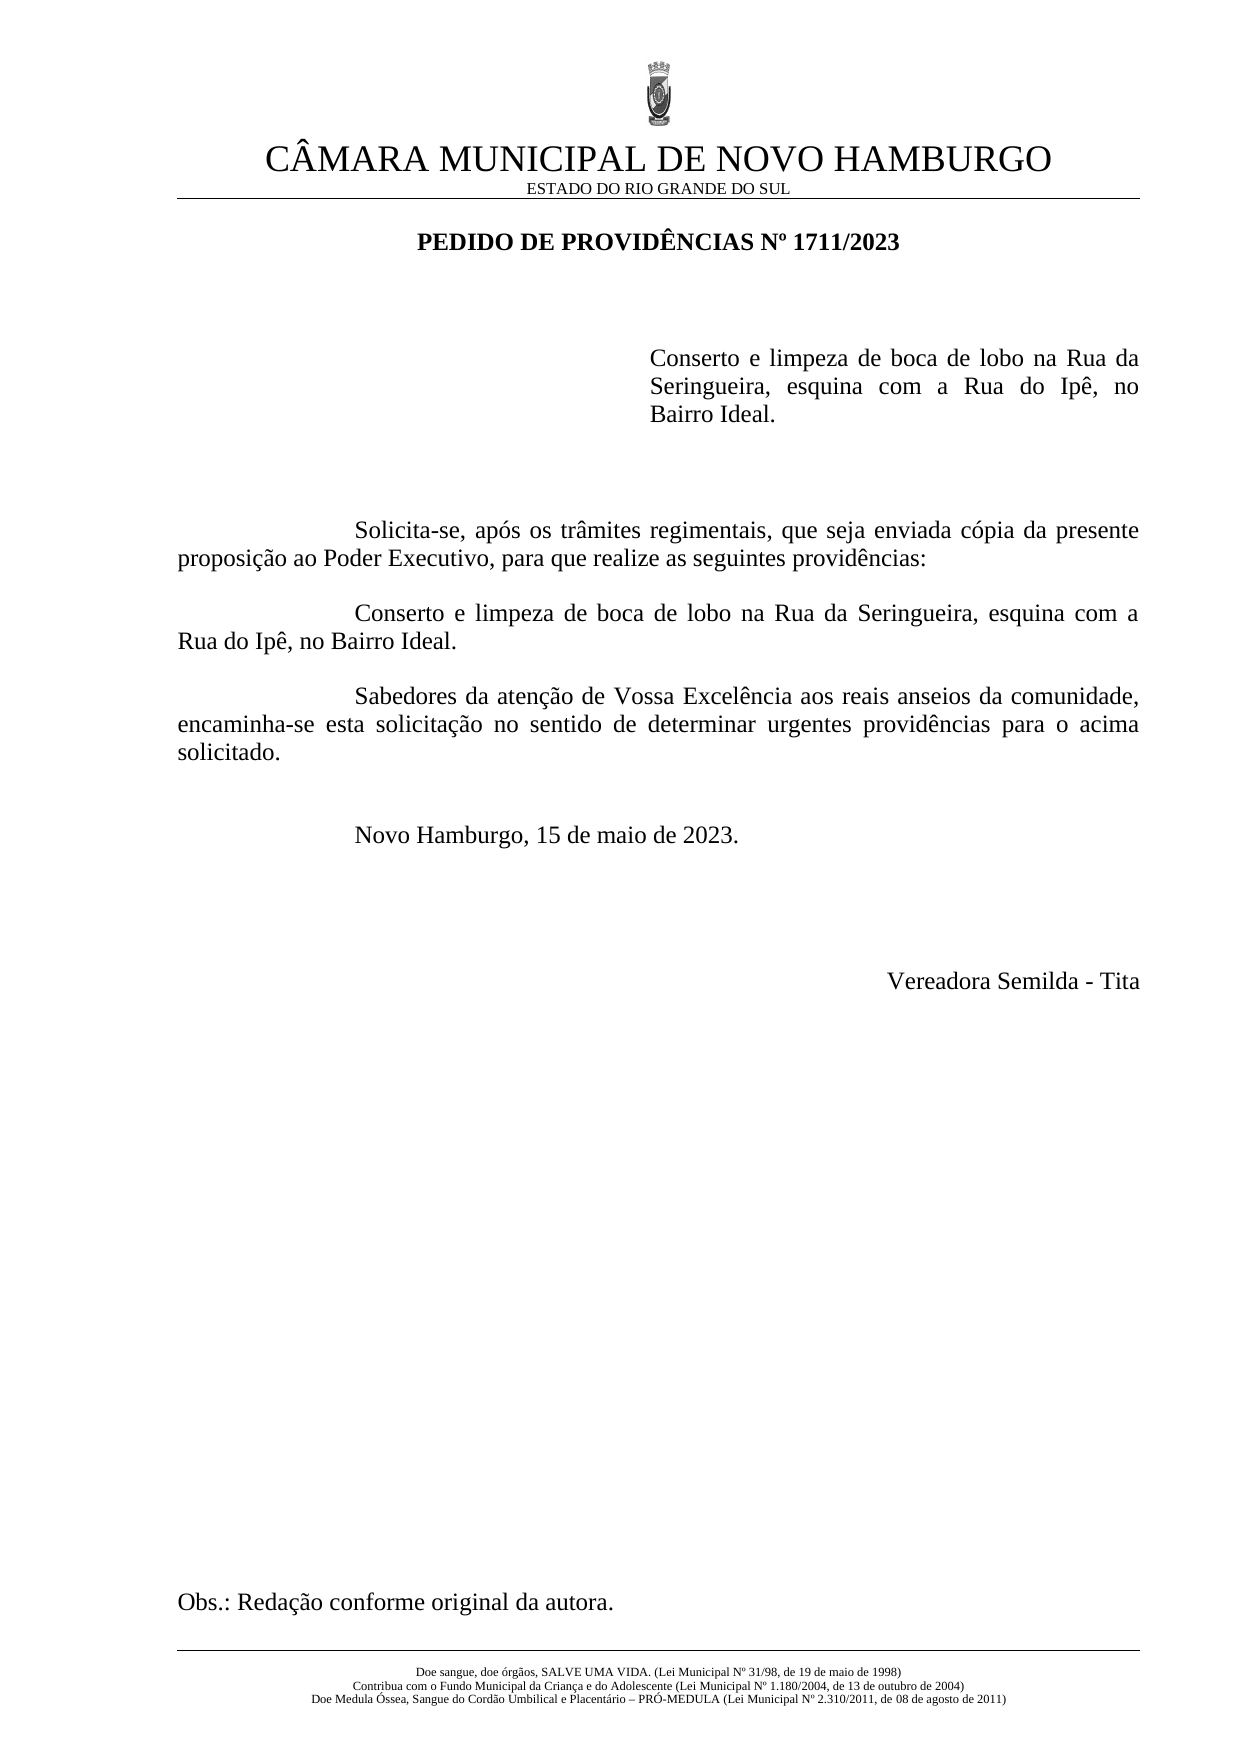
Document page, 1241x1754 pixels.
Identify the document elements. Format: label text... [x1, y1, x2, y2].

text Novo Hamburgo, 15 de maio de 2023. [177, 821, 1140, 849]
text Vereadora Semilda - Tita [177, 967, 1140, 995]
text PEDIDO DE PROVIDÊNCIAS Nº 1711/2023 [177, 228, 1140, 256]
text Sabedores da atenção de Vossa Excelência aos reais anseios da comunidade, encaminha-se esta solicitação no sentido de determinar urgentes providências para o acima solicitado. [177, 682, 1140, 766]
text Conserto e limpeza de boca de lobo na Rua da Seringueira, esquina com a Rua do Ipê, no Bairro Ideal. [177, 599, 1140, 655]
text Conserto e limpeza de boca de lobo na Rua da Seringueira, esquina com a Rua do Ipê, no Bairro Ideal. [649, 344, 1140, 428]
text Obs.: Redação conforme original da autora. [177, 1588, 1140, 1616]
text Solicita-se, após os trâmites regimentais, que seja enviada cópia da presente proposição ao Poder Executivo, para que realize as seguintes providências: [177, 516, 1140, 572]
